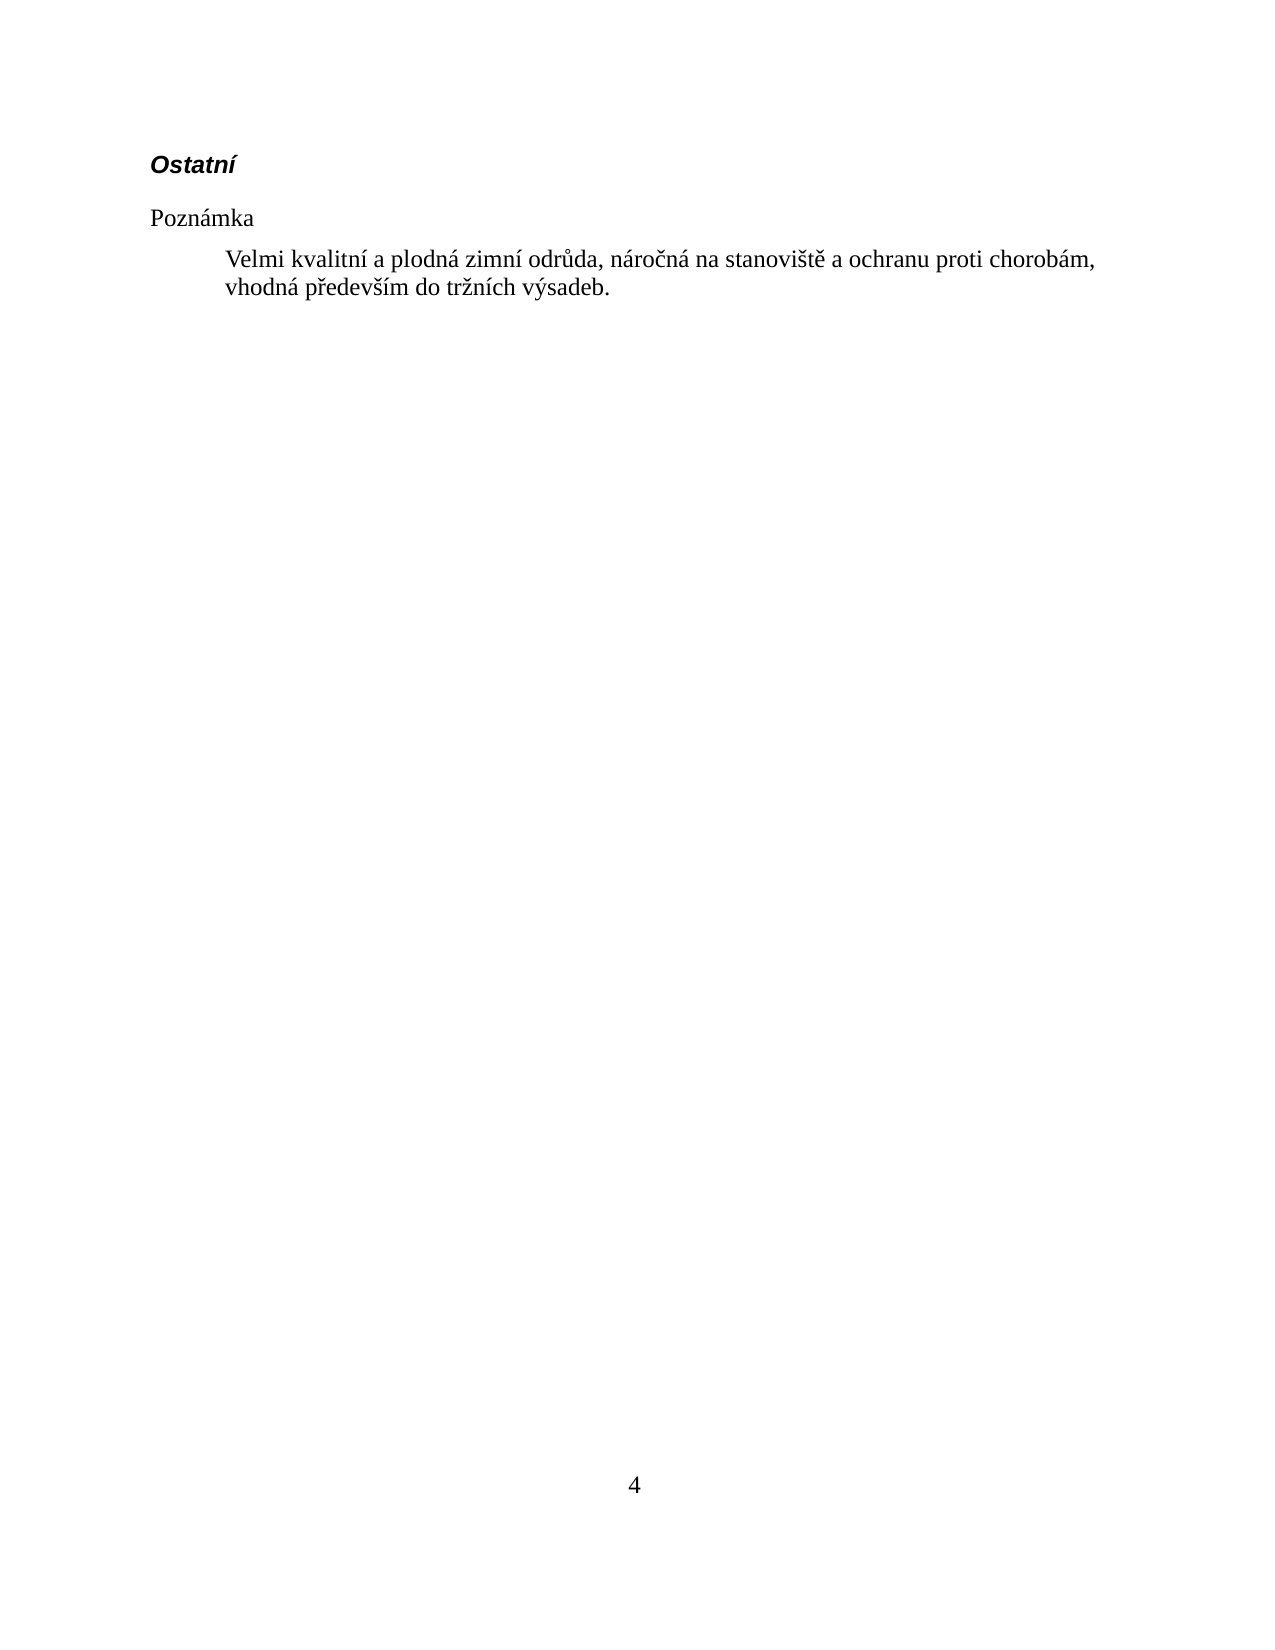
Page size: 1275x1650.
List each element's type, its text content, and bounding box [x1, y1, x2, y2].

subtitle Ostatní [150, 150, 1125, 178]
text Poznámka [150, 203, 1125, 232]
text Velmi kvalitní a plodná zimní odrůda, náročná na stanoviště a ochranu proti chorobám, vhodná především do tržních výsadeb. [225, 244, 1125, 301]
